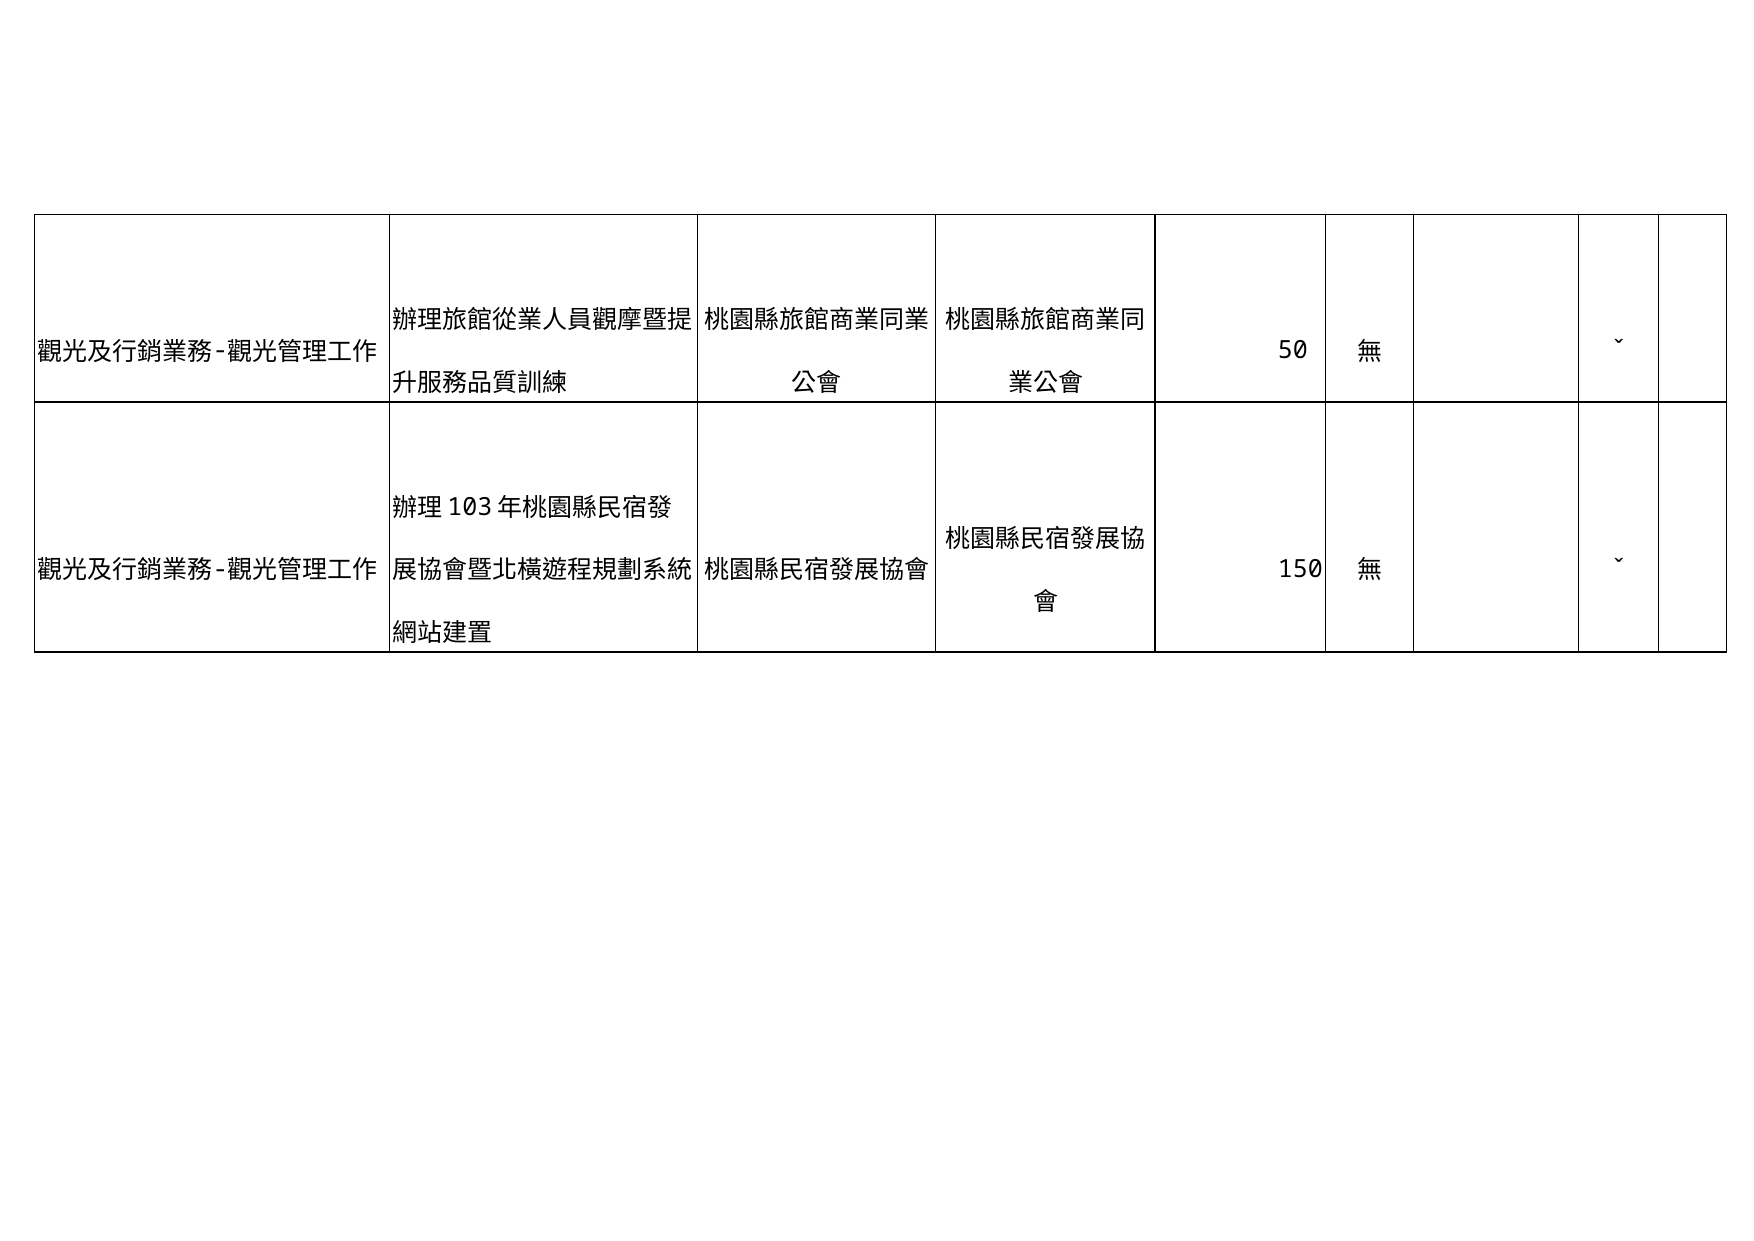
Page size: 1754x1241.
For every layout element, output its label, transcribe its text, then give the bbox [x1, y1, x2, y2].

table_cell 桃園縣旅館商業同業公會 [936, 215, 1154, 401]
table_cell 觀光及行銷業務-觀光管理工作 [35, 403, 389, 651]
table_cell ˇ [1579, 403, 1658, 651]
table_cell 桃園縣旅館商業同業公會 [698, 215, 935, 401]
table_cell 桃園縣民宿發展協會 [936, 403, 1154, 651]
table_cell [1659, 403, 1726, 651]
table_cell ˇ [1579, 215, 1658, 401]
table_cell 桃園縣民宿發展協會 [698, 403, 935, 651]
table_cell 無 [1326, 215, 1413, 401]
table_cell 辦理旅館從業人員觀摩暨提升服務品質訓練 [390, 215, 697, 401]
table_cell 辦理103年桃園縣民宿發展協會暨北橫遊程規劃系統網站建置 [390, 403, 697, 651]
table_cell 150 [1156, 403, 1325, 651]
table_cell [1414, 215, 1578, 401]
table_cell 觀光及行銷業務-觀光管理工作 [35, 215, 389, 401]
table_cell [1659, 215, 1726, 401]
table_cell [1414, 403, 1578, 651]
table_cell 50 [1156, 215, 1325, 401]
table_cell 無 [1326, 403, 1413, 651]
